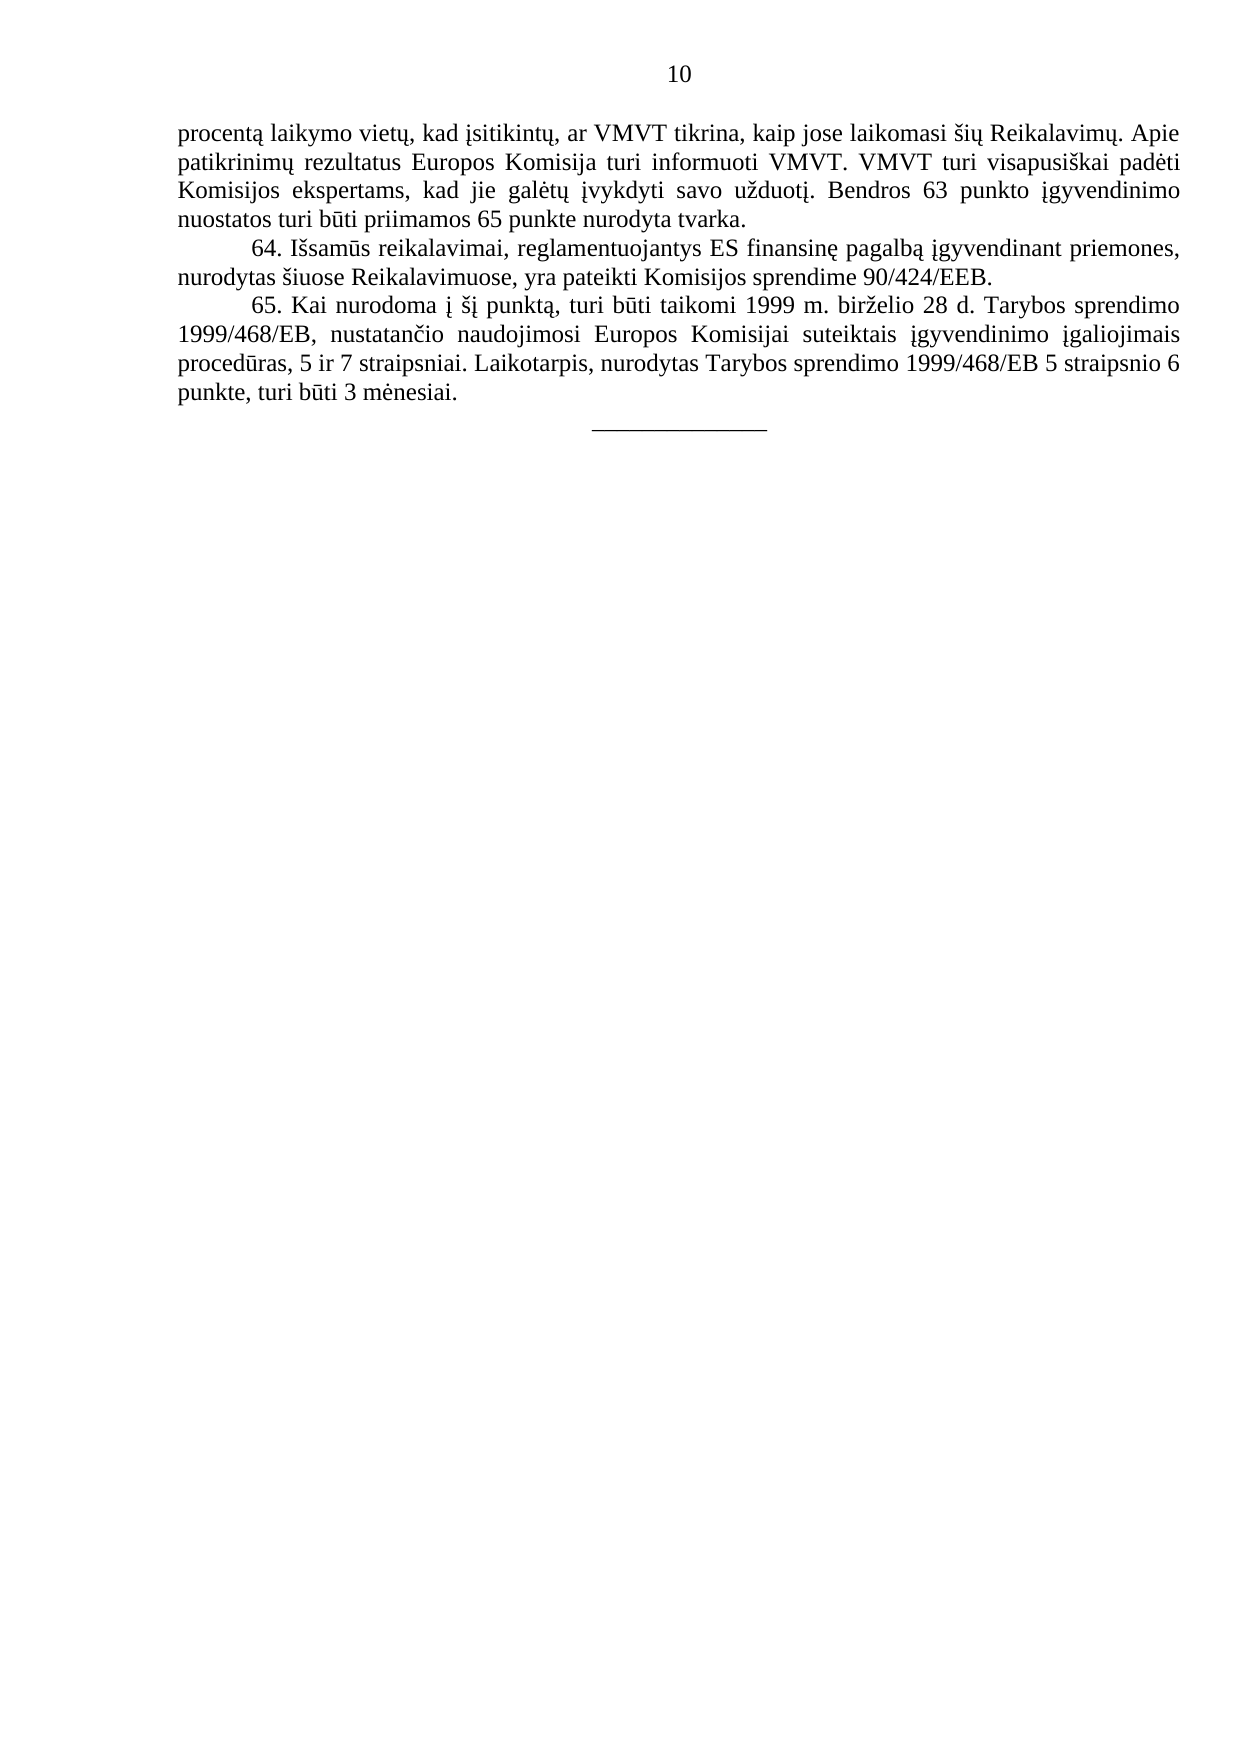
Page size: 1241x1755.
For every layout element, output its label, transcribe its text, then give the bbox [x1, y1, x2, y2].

text ______________ [177, 406, 1181, 434]
text 65. Kai nurodoma į šį punktą, turi būti taikomi 1999 m. birželio 28 d. Tarybos sprendimo 1999/468/EB, nustatančio naudojimosi Europos Komisijai suteiktais įgyvendinimo įgaliojimais procedūras, 5 ir 7 straipsniai. Laikotarpis, nurodytas Tarybos sprendimo 1999/468/EB 5 straipsnio 6 punkte, turi būti 3 mėnesiai. [177, 291, 1181, 406]
text procentą laikymo vietų, kad įsitikintų, ar VMVT tikrina, kaip jose laikomasi šių Reikalavimų. Apie patikrinimų rezultatus Europos Komisija turi informuoti VMVT. VMVT turi visapusiškai padėti Komisijos ekspertams, kad jie galėtų įvykdyti savo užduotį. Bendros 63 punkto įgyvendinimo nuostatos turi būti priimamos 65 punkte nurodyta tvarka. [177, 118, 1181, 233]
text 64. Išsamūs reikalavimai, reglamentuojantys ES finansinę pagalbą įgyvendinant priemones, nurodytas šiuose Reikalavimuose, yra pateikti Komisijos sprendime 90/424/EEB. [177, 233, 1181, 291]
